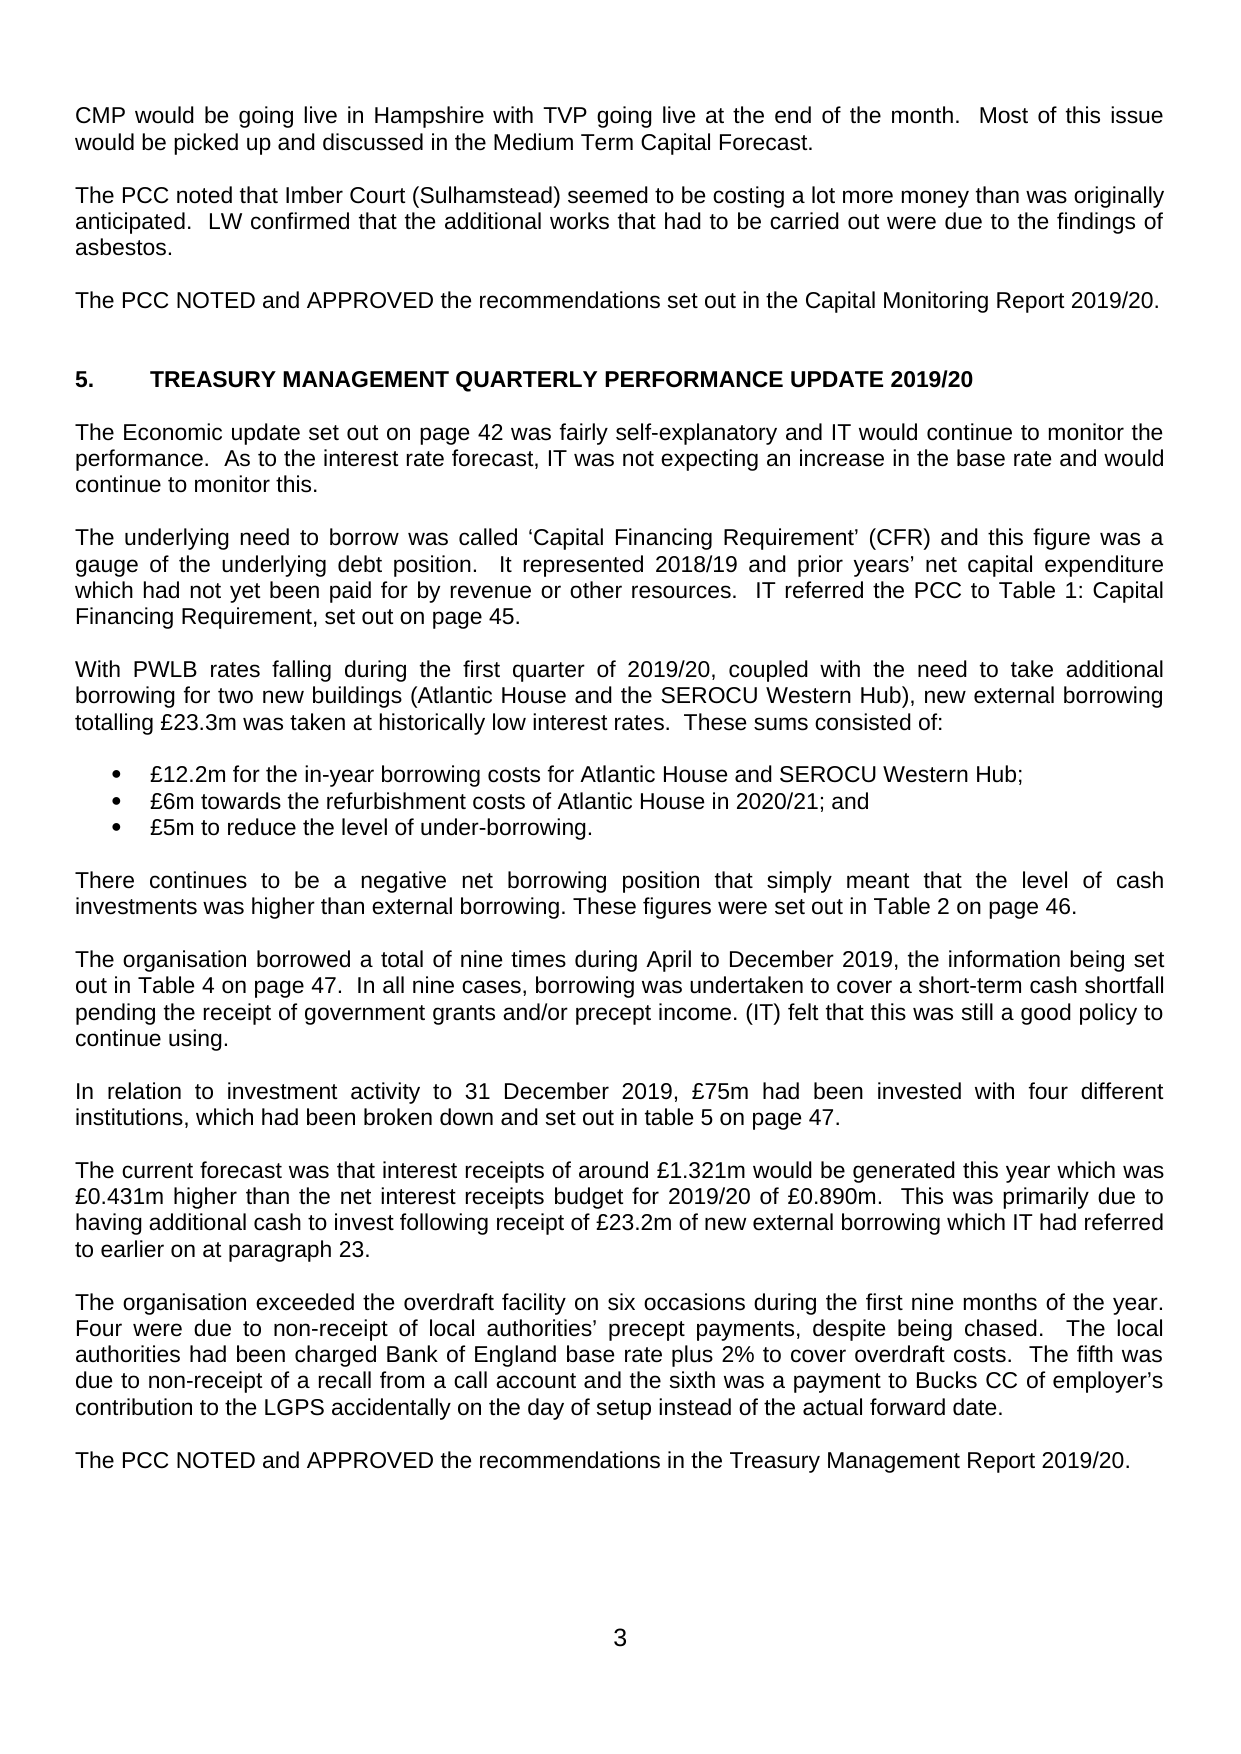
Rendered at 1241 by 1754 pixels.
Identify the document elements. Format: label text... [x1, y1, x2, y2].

text CMP would be going live in Hampshire with TVP going live at the end of the month. Most of this issue would be picked up and discussed in the Medium Term Capital Forecast. [75, 102, 1165, 155]
text There continues to be a negative net borrowing position that simply meant that the level of cash investments was higher than external borrowing. These figures were set out in Table 2 on page 46. [75, 867, 1165, 919]
text 5. TREASURY MANAGEMENT QUARTERLY PERFORMANCE UPDATE 2019/20 [75, 366, 1165, 392]
text The current forecast was that interest receipts of around £1.321m would be generated this year which was £0.431m higher than the net interest receipts budget for 2019/20 of £0.890m. This was primarily due to having additional cash to invest following receipt of £23.2m of new external borrowing which IT had referred to earlier on at paragraph 23. [75, 1157, 1165, 1262]
text The PCC NOTED and APPROVED the recommendations in the Treasury Management Report 2019/20. [75, 1447, 1165, 1473]
list £12.2m for the in-year borrowing costs for Atlantic House and SEROCU Western Hub; [112, 761, 1165, 788]
text The PCC NOTED and APPROVED the recommendations set out in the Capital Monitoring Report 2019/20. [75, 287, 1165, 313]
text The organisation exceeded the overdraft facility on six occasions during the first nine months of the year. Four were due to non-receipt of local authorities’ precept payments, despite being chased. The local authorities had been charged Bank of England base rate plus 2% to cover overdraft costs. The fifth was due to non-receipt of a recall from a call account and the sixth was a payment to Bucks CC of employer’s contribution to the LGPS accidentally on the day of setup instead of the actual forward date. [75, 1288, 1165, 1420]
text The underlying need to borrow was called ‘Capital Financing Requirement’ (CFR) and this figure was a gauge of the underlying debt position. It represented 2018/19 and prior years’ net capital expenditure which had not yet been paid for by revenue or other resources. IT referred the PCC to Table 1: Capital Financing Requirement, set out on page 45. [75, 524, 1165, 629]
text The Economic update set out on page 42 was fairly self-explanatory and IT would continue to monitor the performance. As to the interest rate forecast, IT was not expecting an increase in the base rate and would continue to monitor this. [75, 419, 1165, 498]
text In relation to investment activity to 31 December 2019, £75m had been invested with four different institutions, which had been broken down and set out in table 5 on page 47. [75, 1078, 1165, 1130]
text The PCC noted that Imber Court (Sulhamstead) seemed to be costing a lot more money than was originally anticipated. LW confirmed that the additional works that had to be carried out were due to the findings of asbestos. [75, 182, 1165, 261]
list £6m towards the refurbishment costs of Atlantic House in 2020/21; and [112, 788, 1165, 814]
list £5m to reduce the level of under-borrowing. [112, 814, 1165, 840]
text The organisation borrowed a total of nine times during April to December 2019, the information being set out in Table 4 on page 47. In all nine cases, borrowing was undertaken to cover a short-term cash shortfall pending the receipt of government grants and/or precept income. (IT) felt that this was still a good policy to continue using. [75, 946, 1165, 1051]
text With PWLB rates falling during the first quarter of 2019/20, coupled with the need to take additional borrowing for two new buildings (Atlantic House and the SEROCU Western Hub), new external borrowing totalling £23.3m was taken at historically low interest rates. These sums consisted of: [75, 656, 1165, 735]
